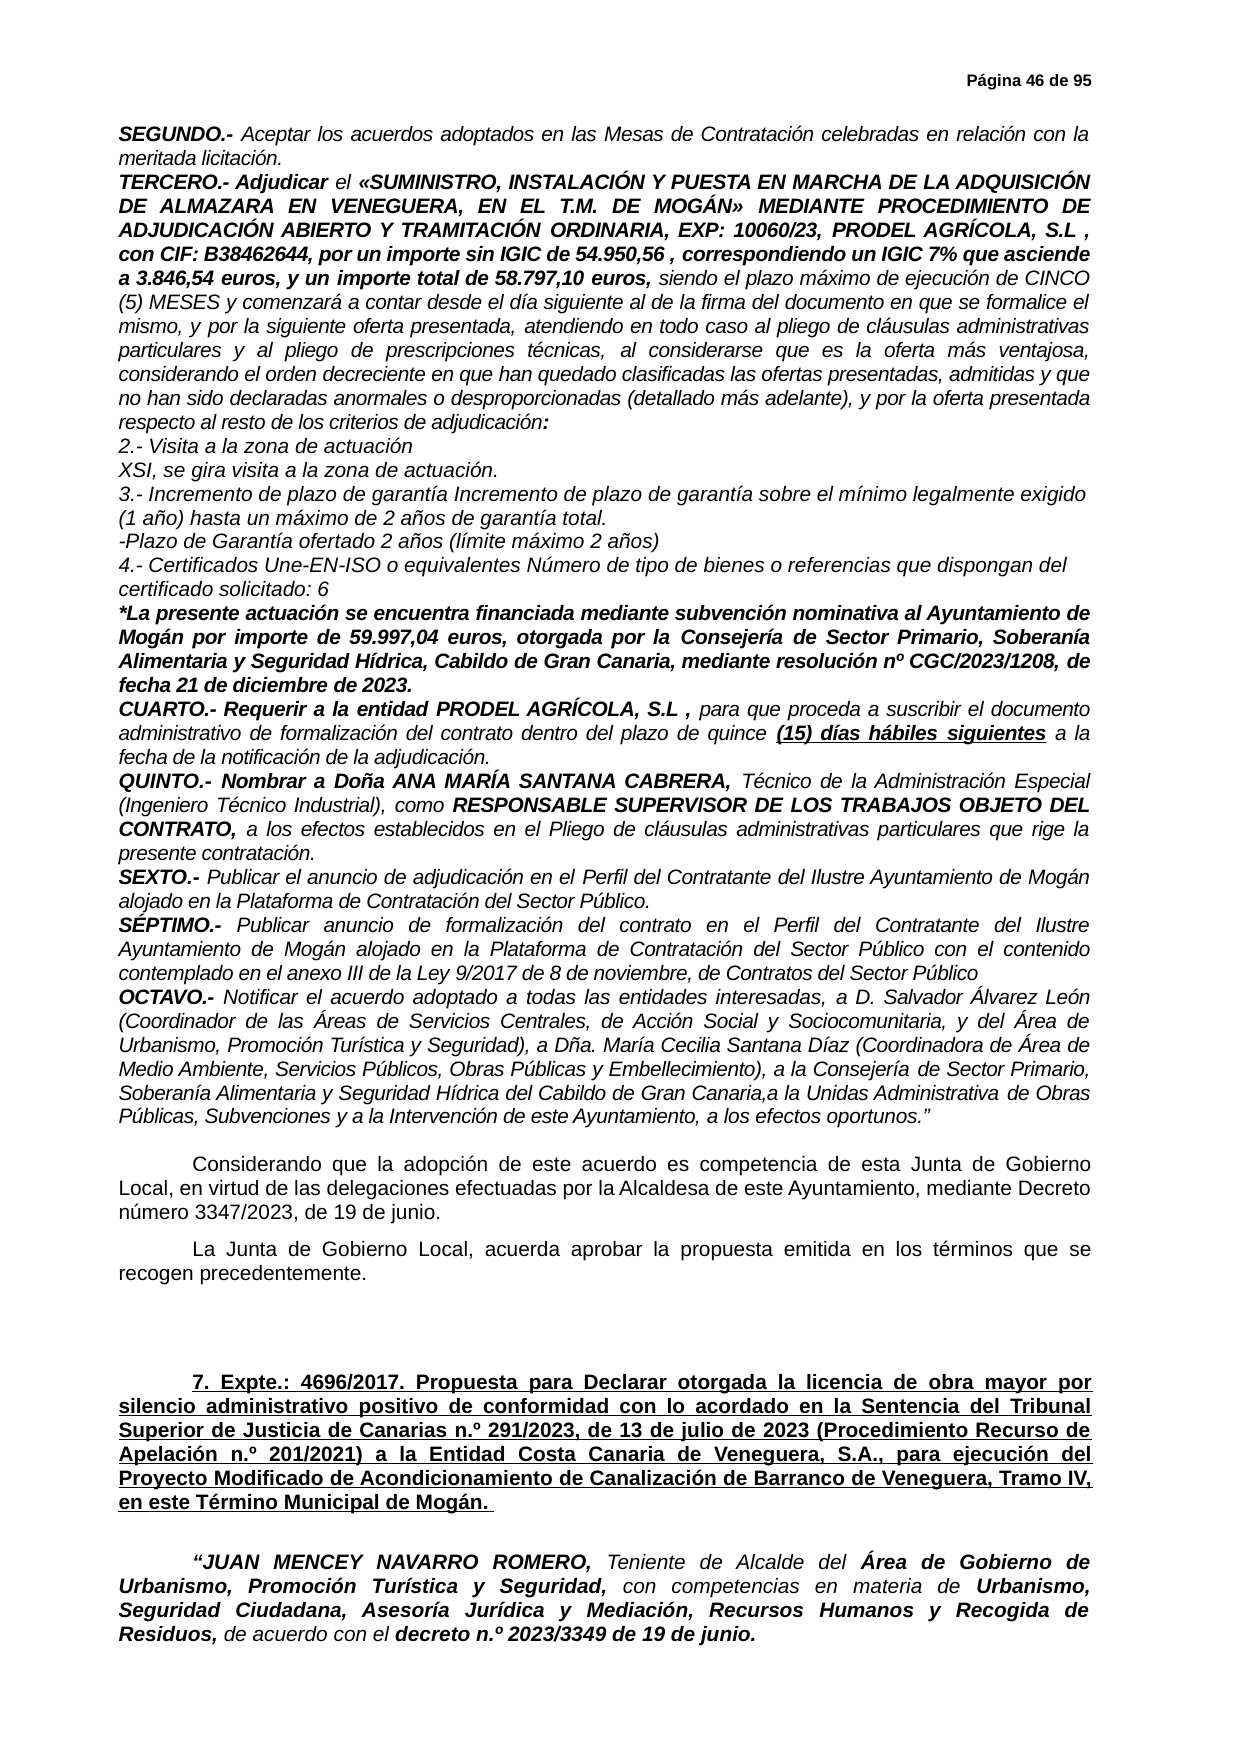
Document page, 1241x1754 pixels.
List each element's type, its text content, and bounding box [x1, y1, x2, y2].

text XSI, se gira visita a la zona de actuación. [118, 457, 1092, 481]
text -Plazo de Garantía ofertado 2 años (límite máximo 2 años) [118, 529, 1092, 553]
text en este Término Municipal de Mogán. [118, 1488, 1092, 1514]
text CUARTO.- Requerir a la entidad PRODEL AGRÍCOLA, S.L , para que proceda a suscribir el documento administrativo de formalización del contrato dentro del plazo de quince (15) días hábiles siguientes a la fecha de la notificación de la adjudicación. [118, 697, 1092, 769]
text OCTAVO.- Notificar el acuerdo adoptado a todas las entidades interesadas, a D. Salvador Álvarez León (Coordinador de las Áreas de Servicios Centrales, de Acción Social y Sociocomunitaria, y del Área de Urbanismo, Promoción Turística y Seguridad), a Dña. María Cecilia Santana Díaz (Coordinadora de Área de Medio Ambiente, Servicios Públicos, Obras Públicas y Embellecimiento), a la Consejería de Sector Primario, Soberanía Alimentaria y Seguridad Hídrica del Cabildo de Gran Canaria,a la Unidas Administrativa de Obras Públicas, Subvenciones y a la Intervención de este Ayuntamiento, a los efectos oportunos.” [118, 984, 1092, 1128]
text 2.- Visita a la zona de actuación [118, 433, 1092, 457]
text Considerando que la adopción de este acuerdo es competencia de esta Junta de Gobierno Local, en virtud de las delegaciones efectuadas por la Alcaldesa de este Ayuntamiento, mediante Decreto número 3347/2023, de 19 de junio. [118, 1152, 1092, 1224]
text SEXTO.- Publicar el anuncio de adjudicación en el Perfil del Contratante del Ilustre Ayuntamiento de Mogán alojado en la Plataforma de Contratación del Sector Público. [118, 865, 1092, 913]
text *La presente actuación se encuentra financiada mediante subvención nominativa al Ayuntamiento de Mogán por importe de 59.997,04 euros, otorgada por la Consejería de Sector Primario, Soberanía Alimentaria y Seguridad Hídrica, Cabildo de Gran Canaria, mediante resolución nº CGC/2023/1208, de fecha 21 de diciembre de 2023. [118, 601, 1092, 697]
text “JUAN MENCEY NAVARRO ROMERO, Teniente de Alcalde del Área de Gobierno de Urbanismo, Promoción Turística y Seguridad, con competencias en materia de Urbanismo, Seguridad Ciudadana, Asesoría Jurídica y Mediación, Recursos Humanos y Recogida de Residuos, de acuerdo con el decreto n.º 2023/3349 de 19 de junio. [118, 1550, 1092, 1646]
text QUINTO.- Nombrar a Doña ANA MARÍA SANTANA CABRERA, Técnico de la Administración Especial (Ingeniero Técnico Industrial), como RESPONSABLE SUPERVISOR DE LOS TRABAJOS OBJETO DEL CONTRATO, a los efectos establecidos en el Pliego de cláusulas administrativas particulares que rige la presente contratación. [118, 769, 1092, 865]
text La Junta de Gobierno Local, acuerda aprobar la propuesta emitida en los términos que se recogen precedentemente. [118, 1237, 1092, 1284]
text Superior de Justicia de Canarias n.º 291/2023, de 13 de julio de 2023 (Procedimiento Recurso de [118, 1416, 1092, 1439]
text 3.- Incremento de plazo de garantía Incremento de plazo de garantía sobre el mínimo legalmente exigido (1 año) hasta un máximo de 2 años de garantía total. [118, 481, 1092, 529]
text Apelación n.º 201/2021) a la Entidad Costa Canaria de Veneguera, S.A., para ejecución del [118, 1440, 1092, 1463]
text 4.- Certificados Une-EN-ISO o equivalentes Número de tipo de bienes o referencias que dispongan del certificado solicitado: 6 [118, 553, 1092, 601]
text Proyecto Modificado de Acondicionamiento de Canalización de Barranco de Veneguera, Tramo IV, [118, 1464, 1092, 1487]
text 7. Expte.: 4696/2017. Propuesta para Declarar otorgada la licencia de obra mayor por silencio administrativo positivo de conformidad con lo acordado en la Sentencia del Tribunal [118, 1370, 1092, 1415]
text SÉPTIMO.- Publicar anuncio de formalización del contrato en el Perfil del Contratante del Ilustre Ayuntamiento de Mogán alojado en la Plataforma de Contratación del Sector Público con el contenido contemplado en el anexo III de la Ley 9/2017 de 8 de noviembre, de Contratos del Sector Público [118, 913, 1092, 984]
text TERCERO.- Adjudicar el «SUMINISTRO, INSTALACIÓN Y PUESTA EN MARCHA DE LA ADQUISICIÓN DE ALMAZARA EN VENEGUERA, EN EL T.M. DE MOGÁN» MEDIANTE PROCEDIMIENTO DE ADJUDICACIÓN ABIERTO Y TRAMITACIÓN ORDINARIA, EXP: 10060/23, PRODEL AGRÍCOLA, S.L , con CIF: B38462644, por un importe sin IGIC de 54.950,56 , correspondiendo un IGIC 7% que asciende a 3.846,54 euros, y un importe total de 58.797,10 euros, siendo el plazo máximo de ejecución de CINCO (5) MESES y comenzará a contar desde el día siguiente al de la firma del documento en que se formalice el mismo, y por la siguiente oferta presentada, atendiendo en todo caso al pliego de cláusulas administrativas particulares y al pliego de prescripciones técnicas, al considerarse que es la oferta más ventajosa, considerando el orden decreciente en que han quedado clasificadas las ofertas presentadas, admitidas y que no han sido declaradas anormales o desproporcionadas (detallado más adelante), y por la oferta presentada respecto al resto de los criterios de adjudicación: [118, 170, 1092, 433]
text SEGUNDO.- Aceptar los acuerdos adoptados en las Mesas de Contratación celebradas en relación con la meritada licitación. [118, 122, 1092, 170]
